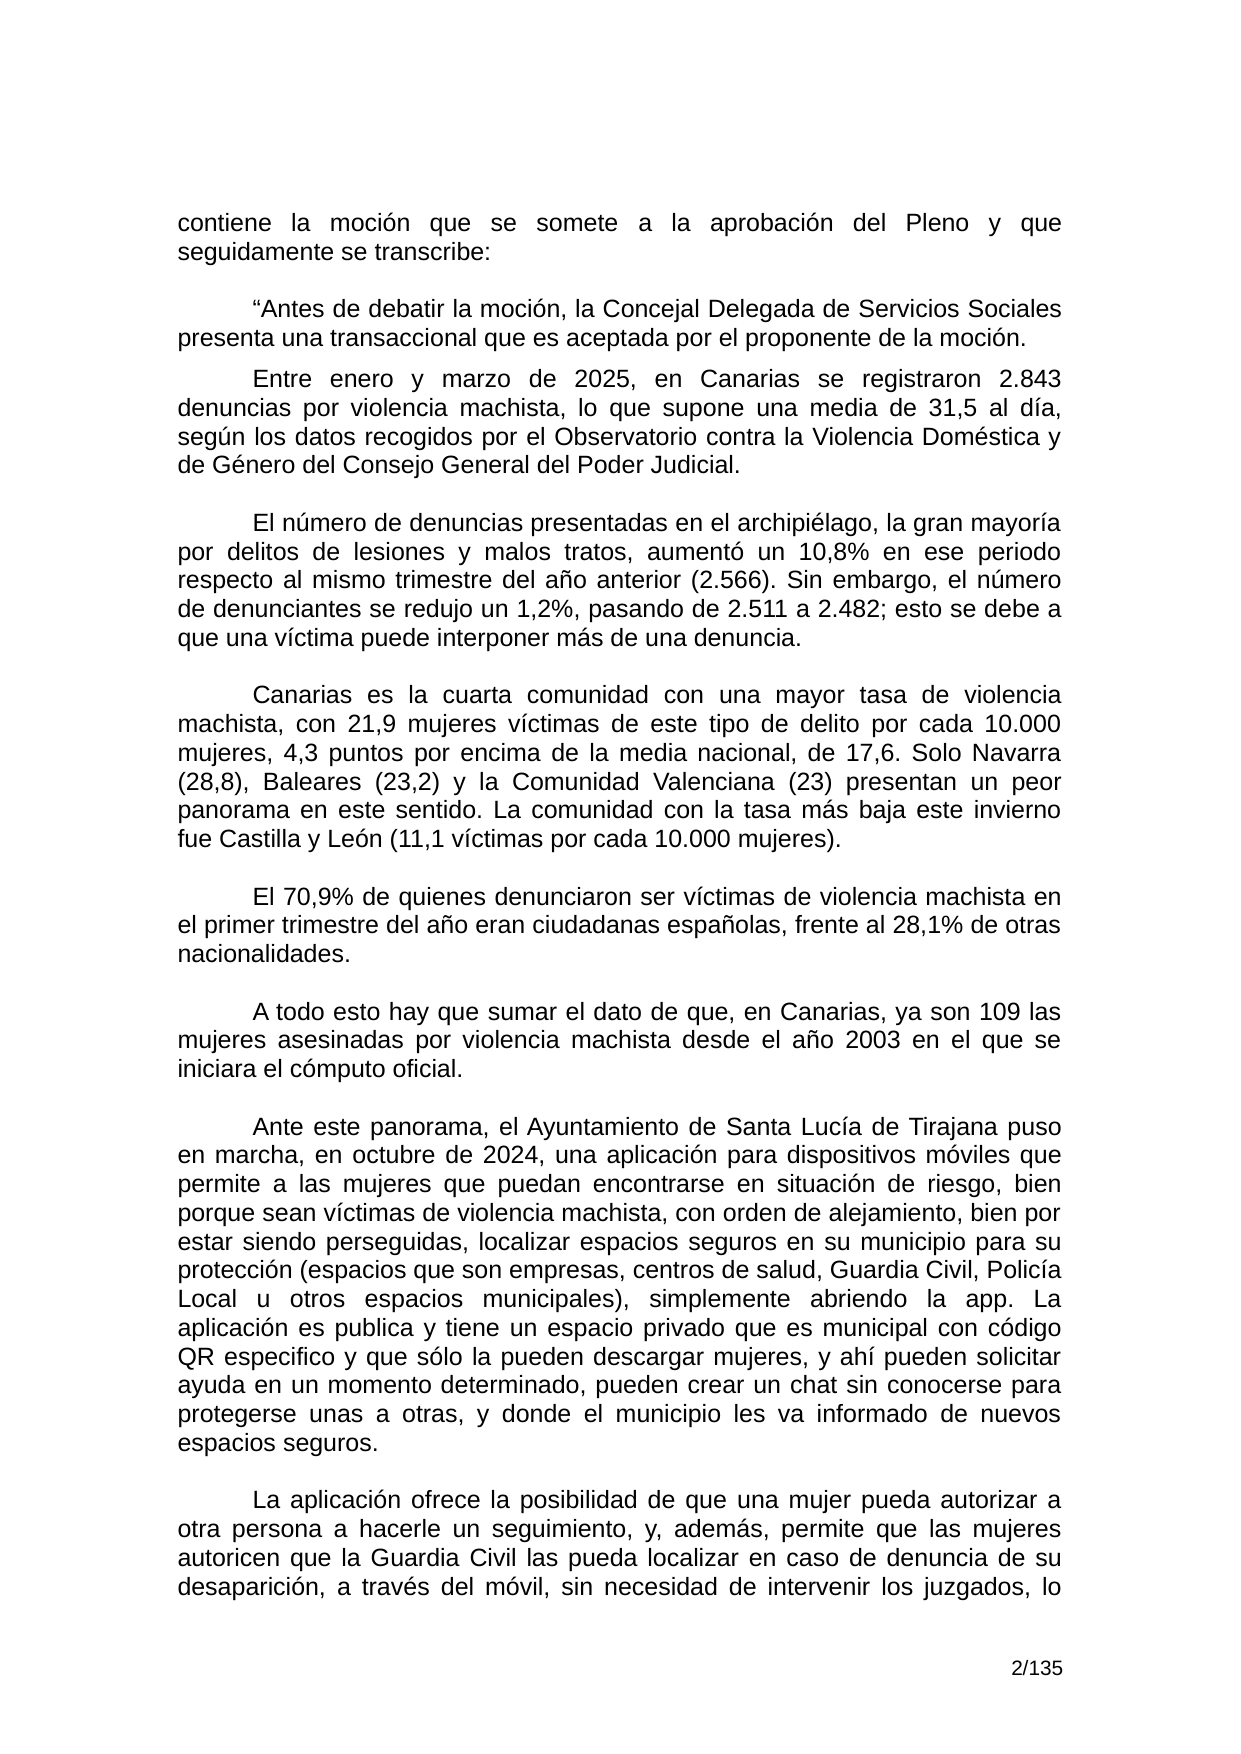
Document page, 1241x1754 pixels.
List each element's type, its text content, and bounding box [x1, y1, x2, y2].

text “Antes de debatir la moción, la Concejal Delegada de Servicios Sociales presenta una transaccional que es aceptada por el proponente de la moción. [177, 294, 1063, 352]
text Ante este panorama, el Ayuntamiento de Santa Lucía de Tirajana puso en marcha, en octubre de 2024, una aplicación para dispositivos móviles que permite a las mujeres que puedan encontrarse en situación de riesgo, bien porque sean víctimas de violencia machista, con orden de alejamiento, bien por estar siendo perseguidas, localizar espacios seguros en su municipio para su protección (espacios que son empresas, centros de salud, Guardia Civil, Policía Local u otros espacios municipales), simplemente abriendo la app. La aplicación es publica y tiene un espacio privado que es municipal con código QR especifico y que sólo la pueden descargar mujeres, y ahí pueden solicitar ayuda en un momento determinado, pueden crear un chat sin conocerse para protegerse unas a otras, y donde el municipio les va informado de nuevos espacios seguros. [177, 1112, 1063, 1457]
text El número de denuncias presentadas en el archipiélago, la gran mayoría por delitos de lesiones y malos tratos, aumentó un 10,8% en ese periodo respecto al mismo trimestre del año anterior (2.566). Sin embargo, el número de denunciantes se redujo un 1,2%, pasando de 2.511 a 2.482; esto se debe a que una víctima puede interponer más de una denuncia. [177, 508, 1063, 652]
text contiene la moción que se somete a la aprobación del Pleno y que seguidamente se transcribe: [177, 208, 1063, 265]
text La aplicación ofrece la posibilidad de que una mujer pueda autorizar a otra persona a hacerle un seguimiento, y, además, permite que las mujeres autoricen que la Guardia Civil las pueda localizar en caso de denuncia de su desaparición, a través del móvil, sin necesidad de intervenir los juzgados, lo [177, 1485, 1063, 1600]
text El 70,9% de quienes denunciaron ser víctimas de violencia machista en el primer trimestre del año eran ciudadanas españolas, frente al 28,1% de otras nacionalidades. [177, 882, 1063, 968]
text Canarias es la cuarta comunidad con una mayor tasa de violencia machista, con 21,9 mujeres víctimas de este tipo de delito por cada 10.000 mujeres, 4,3 puntos por encima de la media nacional, de 17,6. Solo Navarra (28,8), Baleares (23,2) y la Comunidad Valenciana (23) presentan un peor panorama en este sentido. La comunidad con la tasa más baja este invierno fue Castilla y León (11,1 víctimas por cada 10.000 mujeres). [177, 680, 1063, 853]
text Entre enero y marzo de 2025, en Canarias se registraron 2.843 denuncias por violencia machista, lo que supone una media de 31,5 al día, según los datos recogidos por el Observatorio contra la Violencia Doméstica y de Género del Consejo General del Poder Judicial. [177, 364, 1063, 479]
text A todo esto hay que sumar el dato de que, en Canarias, ya son 109 las mujeres asesinadas por violencia machista desde el año 2003 en el que se iniciara el cómputo oficial. [177, 997, 1063, 1083]
